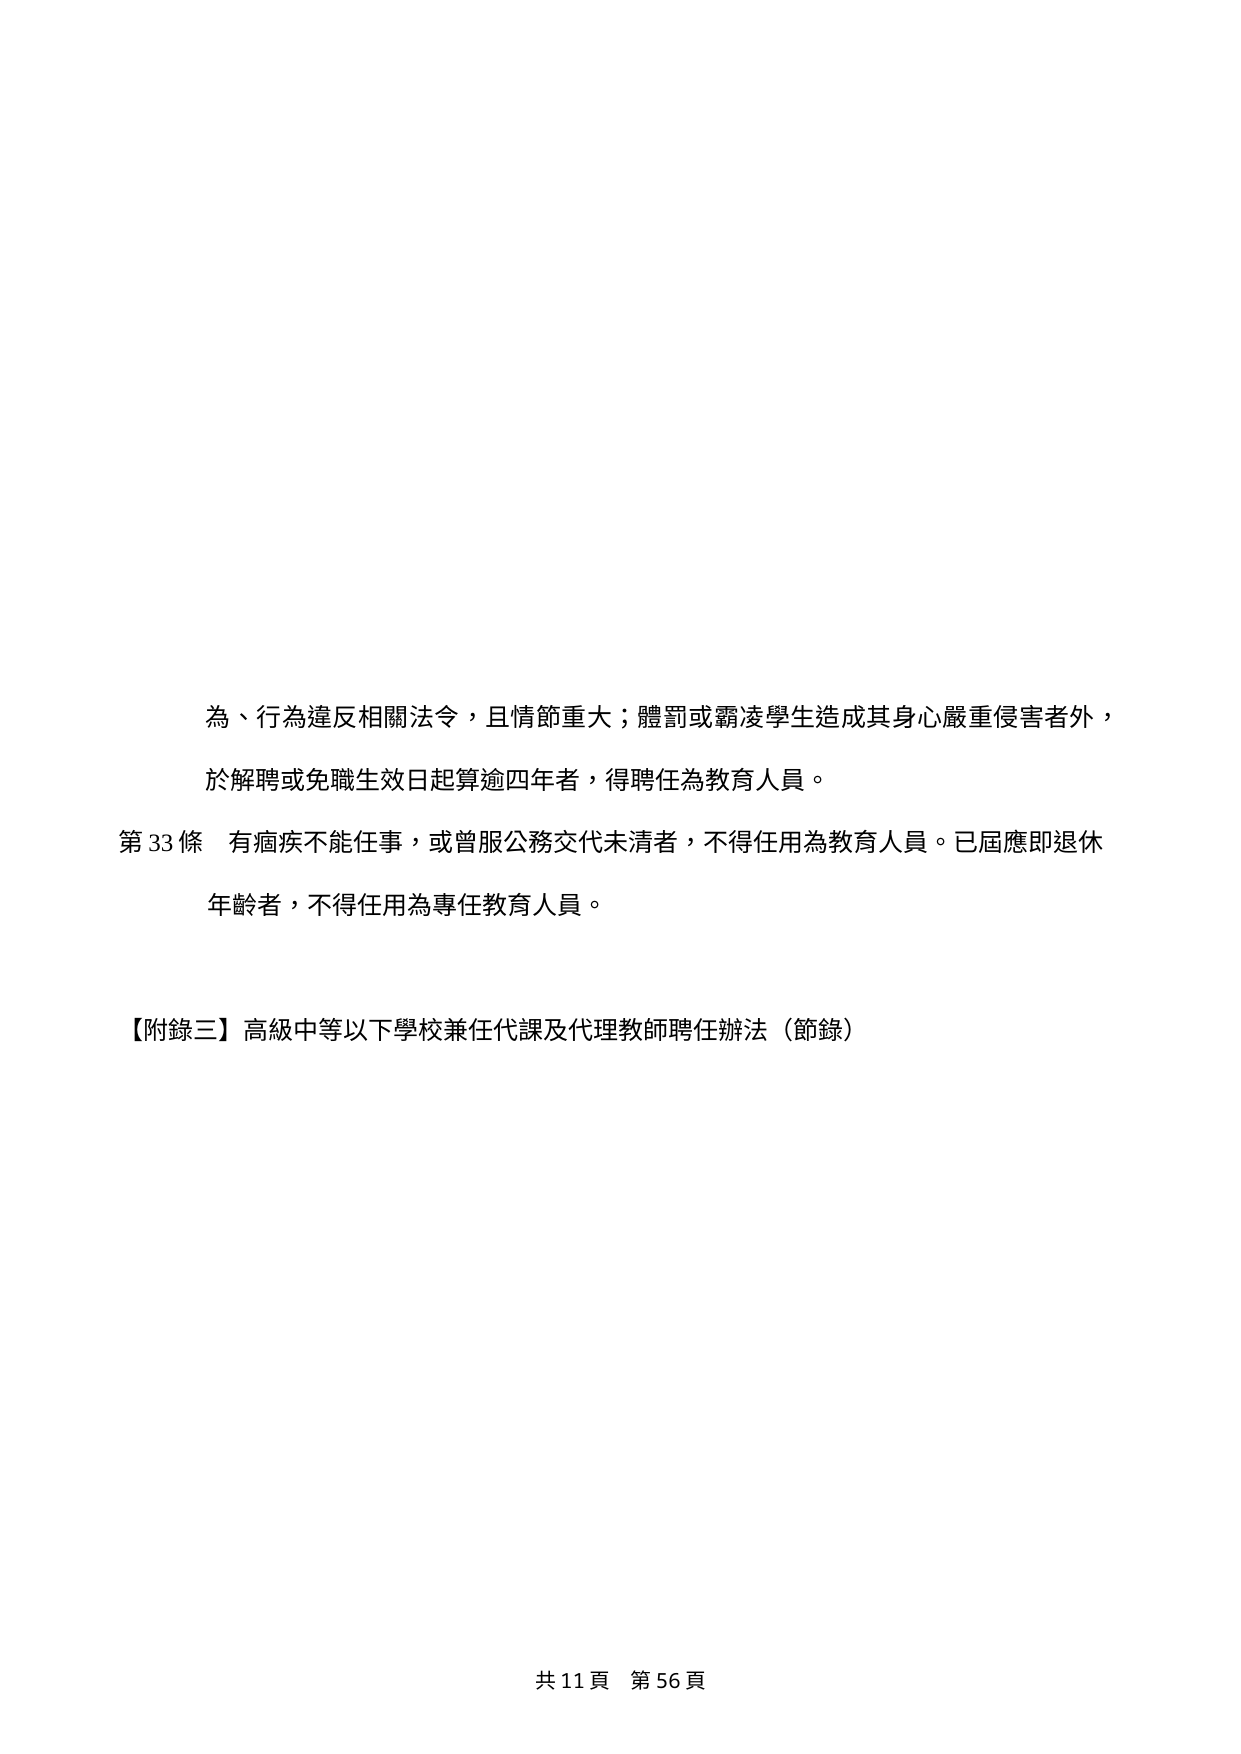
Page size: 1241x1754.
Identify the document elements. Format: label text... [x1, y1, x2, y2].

text 【附錄三】高級中等以下學校兼任代課及代理教師聘任辦法（節錄） [118, 987, 1122, 1049]
text 第33條 有痼疾不能任事，或曾服公務交代未清者，不得任用為教育人員。已屆應即退休年齡者，不得任用為專任教育人員。 [118, 799, 1122, 924]
text 為、行為違反相關法令，且情節重大；體罰或霸凌學生造成其身心嚴重侵害者外，於解聘或免職生效日起算逾四年者，得聘任為教育人員。 [118, 674, 1122, 799]
